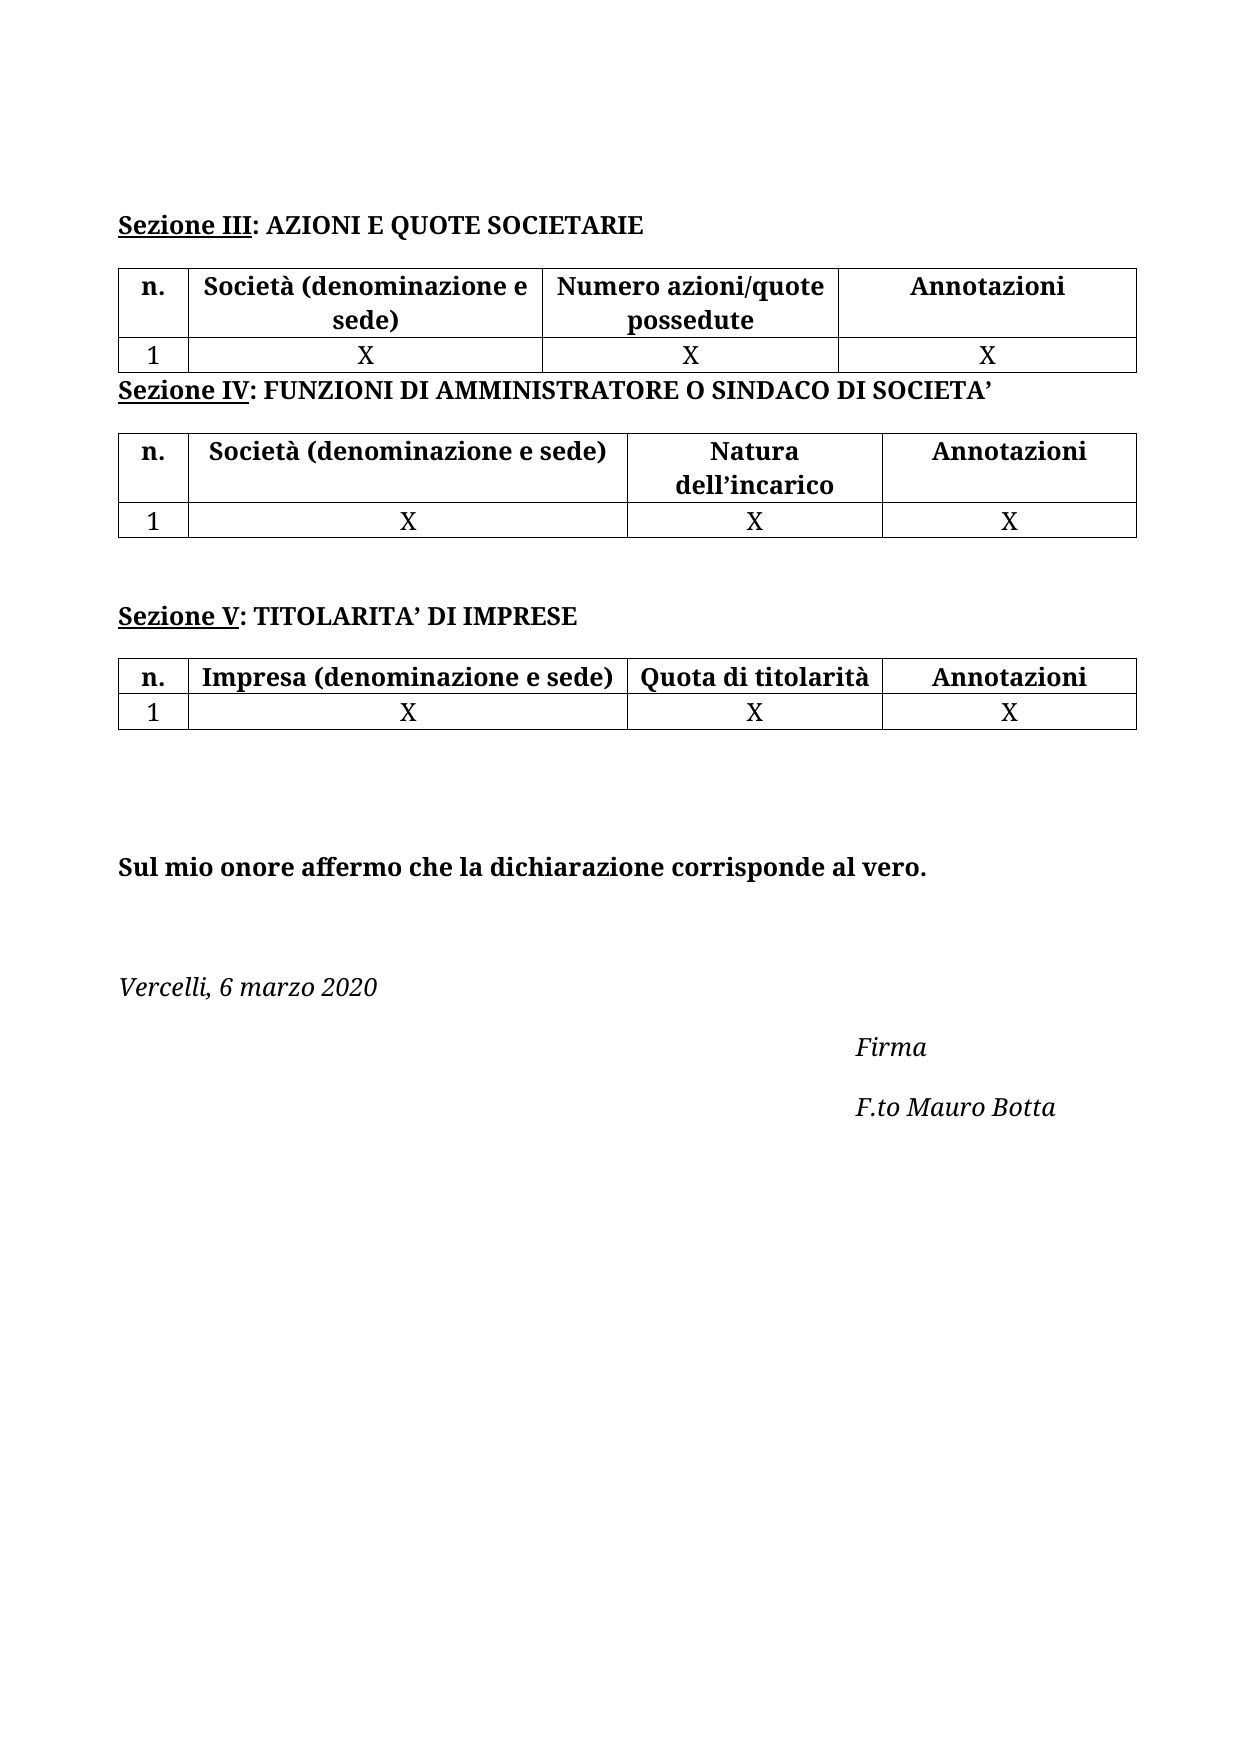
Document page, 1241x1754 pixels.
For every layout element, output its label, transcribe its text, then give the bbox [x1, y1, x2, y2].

table_header Annotazioni [883, 434, 1136, 502]
table_header n. [119, 269, 188, 337]
table_cell X [628, 694, 882, 728]
text Vercelli, 6 marzo 2020 [118, 969, 1122, 1003]
table_cell 1 [119, 503, 188, 537]
table_header Impresa (denominazione e sede) [189, 659, 627, 693]
table_header Quota di titolarità [628, 659, 882, 693]
table_header Numero azioni/quote possedute [543, 269, 838, 337]
table_header Società (denominazione e sede) [189, 269, 542, 337]
table_cell 1 [119, 694, 188, 728]
table_header Società (denominazione e sede) [189, 434, 627, 502]
table_cell X [189, 338, 542, 372]
table_header Natura dell’incarico [628, 434, 882, 502]
table_cell X [883, 503, 1136, 537]
table_cell 1 [119, 338, 188, 372]
table_header Annotazioni [883, 659, 1136, 693]
table_cell X [883, 694, 1136, 728]
table_cell X [189, 694, 627, 728]
table_header n. [119, 434, 188, 502]
text Sul mio onore affermo che la dichiarazione corrisponde al vero. [118, 849, 1122, 883]
table_cell X [628, 503, 882, 537]
text Sezione V: TITOLARITA’ DI IMPRESE [118, 598, 1122, 632]
table_cell X [543, 338, 838, 372]
text Firma [856, 1029, 1122, 1063]
text Sezione IV: FUNZIONI DI AMMINISTRATORE O SINDACO DI SOCIETA’ [118, 373, 1122, 407]
text F.to Mauro Botta [856, 1089, 1122, 1123]
table_cell X [189, 503, 627, 537]
table_cell X [839, 338, 1136, 372]
text Sezione III: AZIONI E QUOTE SOCIETARIE [118, 208, 1122, 242]
table_header n. [119, 659, 188, 693]
table_header Annotazioni [839, 269, 1136, 337]
